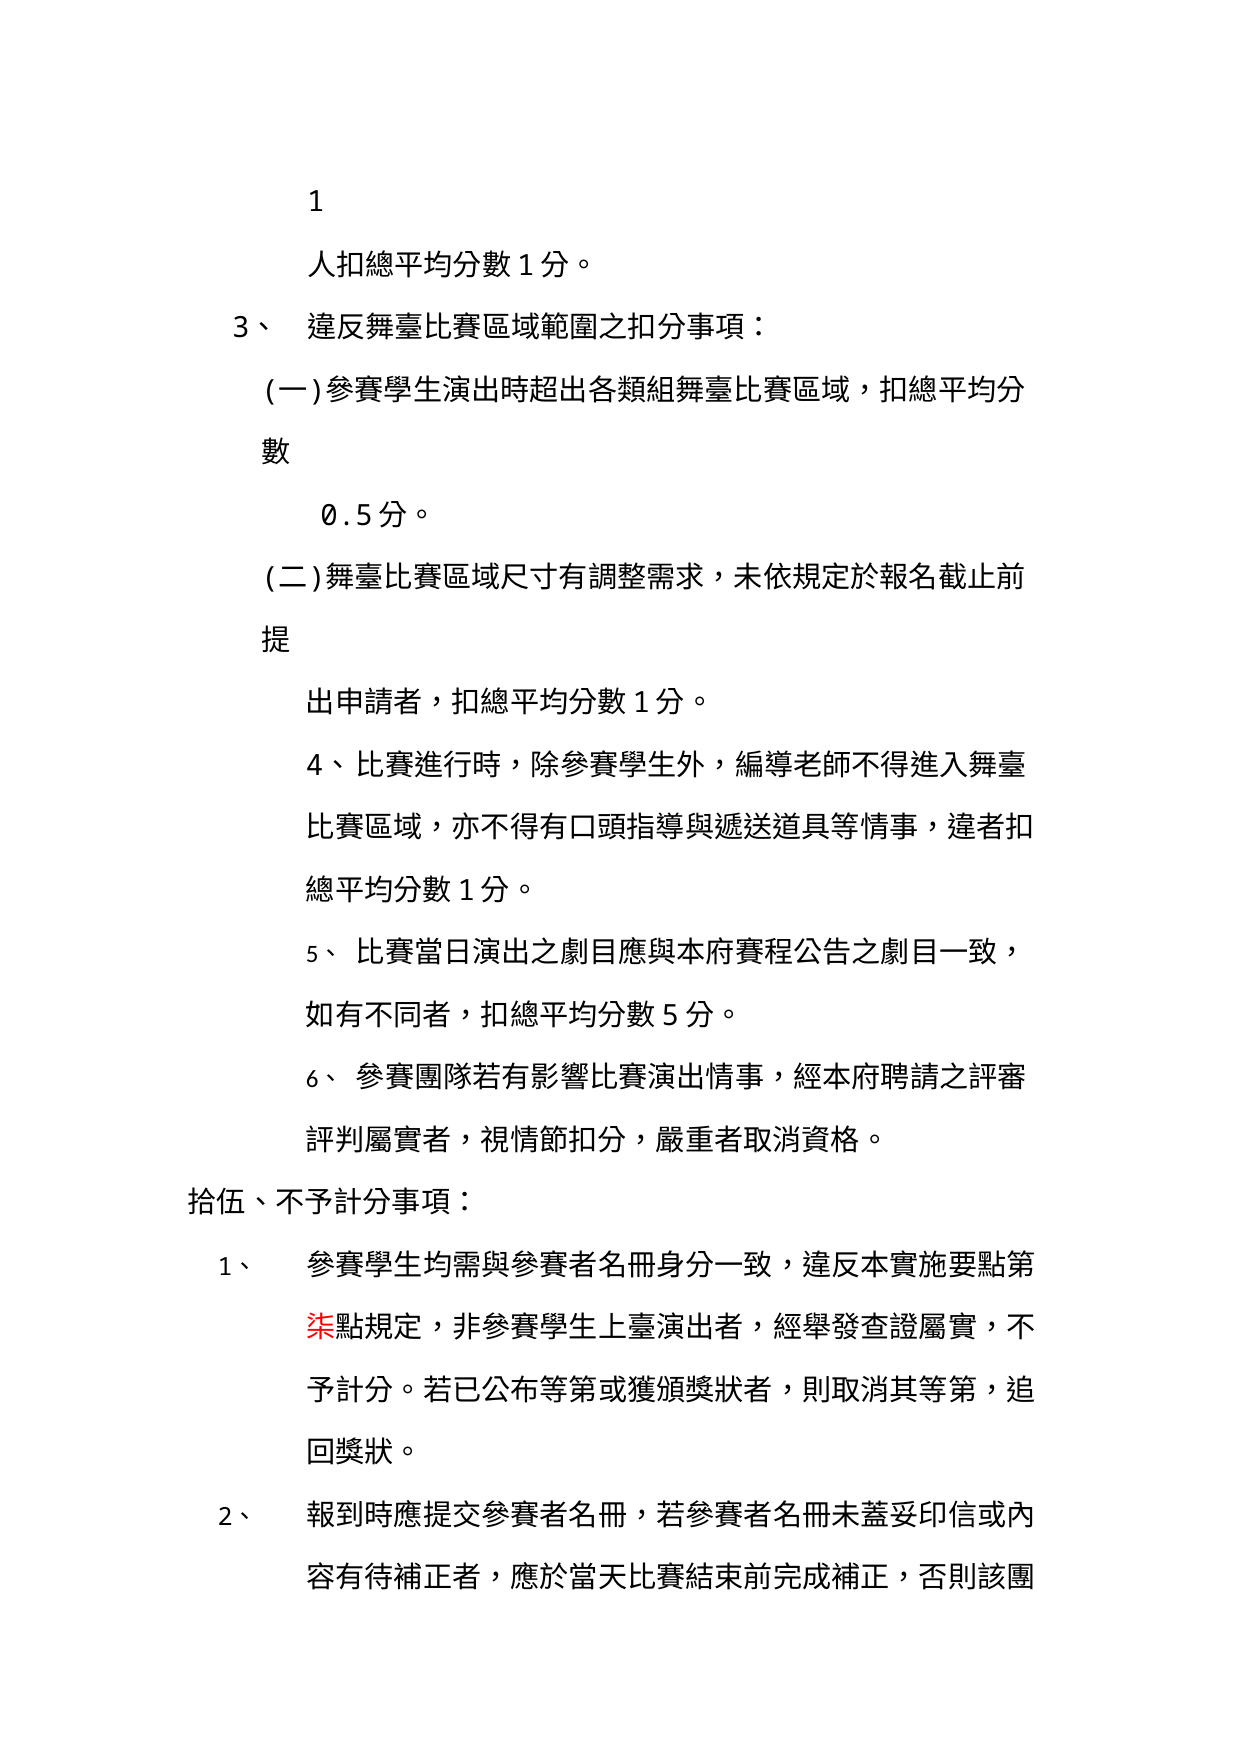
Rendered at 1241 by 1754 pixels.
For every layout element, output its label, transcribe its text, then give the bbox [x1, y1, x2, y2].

text 人扣總平均分數1分。 [307, 221, 1053, 283]
text 拾伍、不予計分事項： [187, 1158, 1053, 1221]
list 報到時應提交參賽者名冊，若參賽者名冊未蓋妥印信或內容有待補正者，應於當天比賽結束前完成補正，否則該團隊之比賽成績不予計分（為顧及時效，得以傳真代替原件，遇假日至遲應於第一個上班日完成補正，未能補正者，取消其等第，不發給獎狀）。 [217, 1471, 1053, 1596]
list 違反舞臺比賽區域範圍之扣分事項： [232, 283, 1053, 346]
list 參賽團隊若有影響比賽演出情事，經本府聘請之評審評判屬實者，視情節扣分，嚴重者取消資格。 [306, 1033, 1053, 1158]
list 參賽學生均需與參賽者名冊身分一致，違反本實施要點第柒點規定，非參賽學生上臺演出者，經舉發查證屬實，不予計分。若已公布等第或獲頒獎狀者，則取消其等第，追回獎狀。 [217, 1221, 1053, 1471]
text (一)參賽學生演出時超出各類組舞臺比賽區域，扣總平均分數 [261, 346, 1053, 471]
text 出申請者，扣總平均分數1分。 [306, 658, 1053, 721]
text 0.5分。 [320, 471, 1053, 533]
list 比賽進行時，除參賽學生外，編導老師不得進入舞臺比賽區域，亦不得有口頭指導與遞送道具等情事，違者扣總平均分數1分。 [306, 721, 1053, 908]
list 比賽當日演出之劇目應與本府賽程公告之劇目一致，如有不同者，扣總平均分數5分。 [306, 908, 1053, 1033]
text (二)舞臺比賽區域尺寸有調整需求，未依規定於報名截止前提 [261, 533, 1053, 658]
list 違反本實施要點第柒點規定參加人數之規定，人數每超過1 [232, 158, 1053, 221]
